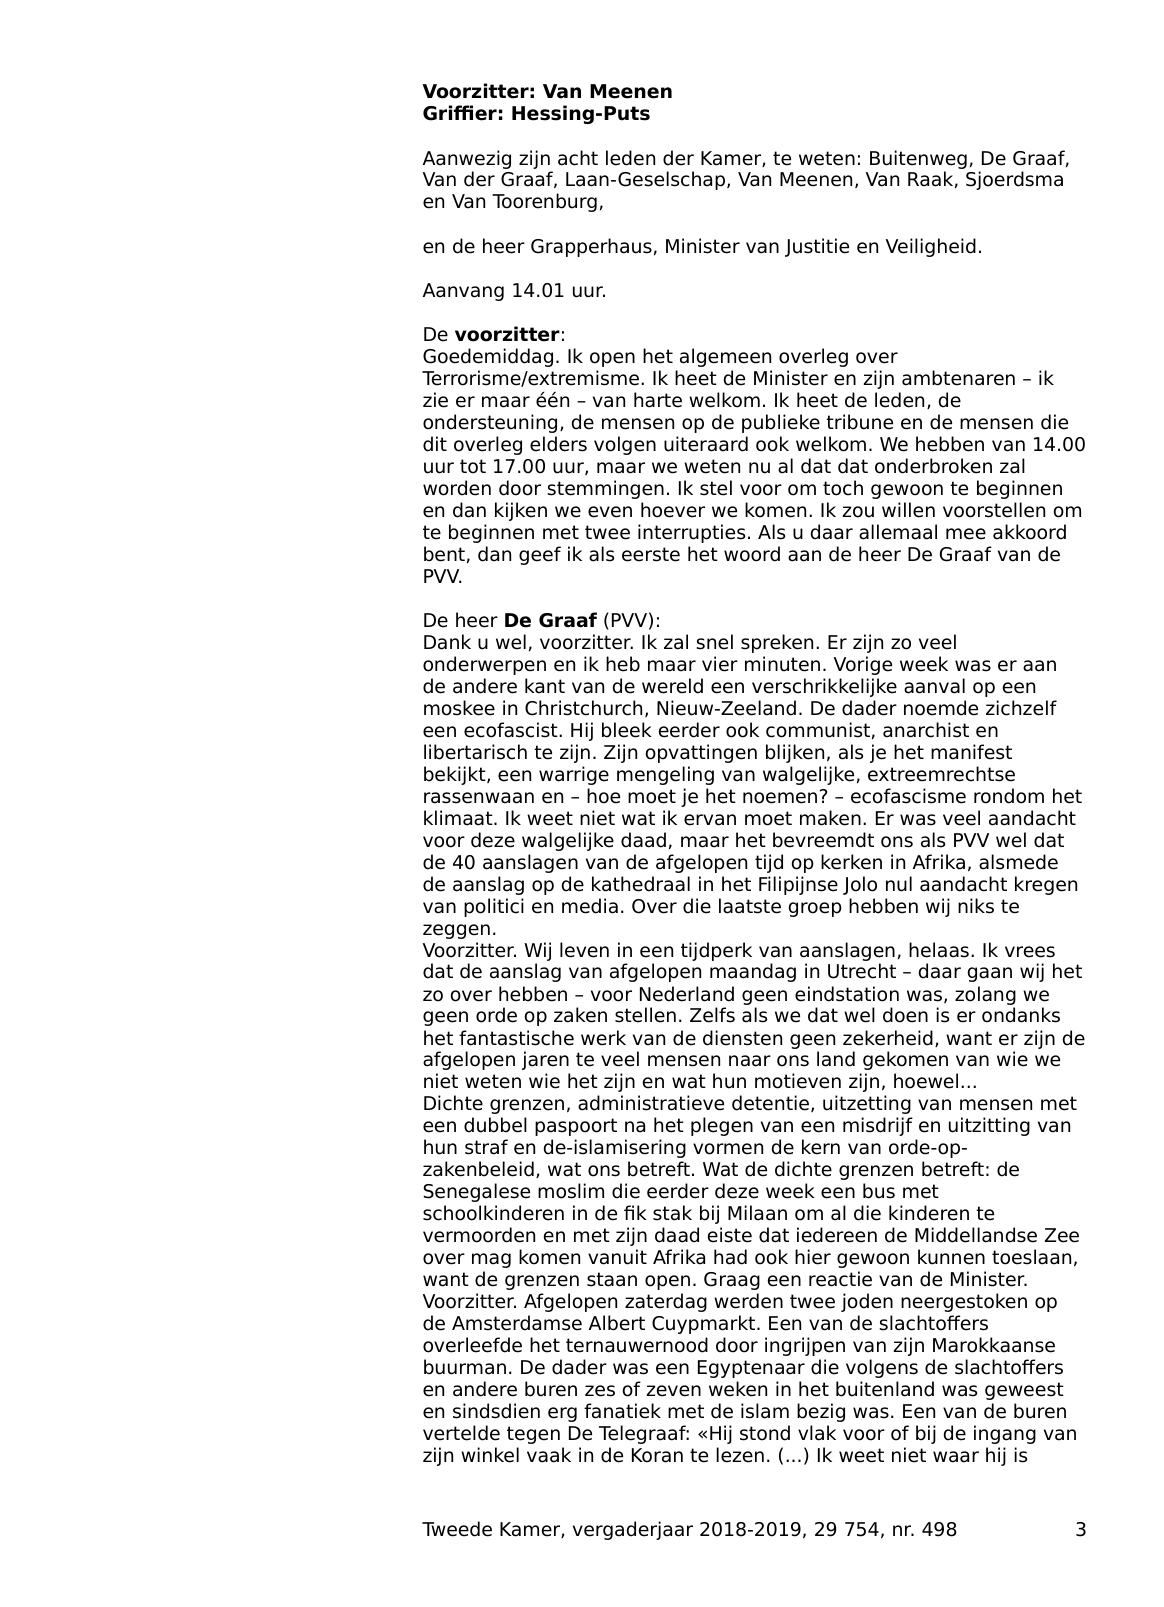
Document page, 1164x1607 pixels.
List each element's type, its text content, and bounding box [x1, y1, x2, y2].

text Aanwezig zijn acht leden der Kamer, te weten: Buitenweg, De Graaf, Van der Graaf, Laan-Geselschap, Van Meenen, Van Raak, Sjoerdsma en Van Toorenburg, [422, 147, 1087, 213]
text en de heer Grapperhaus, Minister van Justitie en Veiligheid. [422, 236, 1087, 257]
text De heer De Graaf (PVV): [422, 610, 1087, 632]
text Griffier: Hessing-Puts [422, 103, 1087, 125]
text Aanvang 14.01 uur. [422, 280, 1087, 302]
text Voorzitter. Afgelopen zaterdag werden twee joden neergestoken op de Amsterdamse Albert Cuypmarkt. Een van de slachtoffers overleefde het ternauwernood door ingrijpen van zijn Marokkaanse buurman. De dader was een Egyptenaar die volgens de slachtoffers en andere buren zes of zeven weken in het buitenland was geweest en sindsdien erg fanatiek met de islam bezig was. Een van de buren vertelde tegen De Telegraaf: «Hij stond vlak voor of bij de ingang van zijn winkel vaak in de Koran te lezen. (...) Ik weet niet waar hij is [422, 1291, 1087, 1467]
text Goedemiddag. Ik open het algemeen overleg over Terrorisme/extremisme. Ik heet de Minister en zijn ambtenaren – ik zie er maar één – van harte welkom. Ik heet de leden, de ondersteuning, de mensen op de publieke tribune en de mensen die dit overleg elders volgen uiteraard ook welkom. We hebben van 14.00 uur tot 17.00 uur, maar we weten nu al dat dat onderbroken zal worden door stemmingen. Ik stel voor om toch gewoon te beginnen en dan kijken we even hoever we komen. Ik zou willen voorstellen om te beginnen met twee interrupties. Als u daar allemaal mee akkoord bent, dan geef ik als eerste het woord aan de heer De Graaf van de PVV. [422, 346, 1087, 588]
text Dichte grenzen, administratieve detentie, uitzetting van mensen met een dubbel paspoort na het plegen van een misdrijf en uitzitting van hun straf en de-islamisering vormen de kern van orde-op-zakenbeleid, wat ons betreft. Wat de dichte grenzen betreft: de Senegalese moslim die eerder deze week een bus met schoolkinderen in de fik stak bij Milaan om al die kinderen te vermoorden en met zijn daad eiste dat iedereen de Middellandse Zee over mag komen vanuit Afrika had ook hier gewoon kunnen toeslaan, want de grenzen staan open. Graag een reactie van de Minister. [422, 1093, 1087, 1291]
text Voorzitter. Wij leven in een tijdperk van aanslagen, helaas. Ik vrees dat de aanslag van afgelopen maandag in Utrecht – daar gaan wij het zo over hebben – voor Nederland geen eindstation was, zolang we geen orde op zaken stellen. Zelfs als we dat wel doen is er ondanks het fantastische werk van de diensten geen zekerheid, want er zijn de afgelopen jaren te veel mensen naar ons land gekomen van wie we niet weten wie het zijn en wat hun motieven zijn, hoewel... [422, 939, 1087, 1093]
text De voorzitter: [422, 324, 1087, 346]
text Voorzitter: Van Meenen [422, 81, 1087, 103]
text Dank u wel, voorzitter. Ik zal snel spreken. Er zijn zo veel onderwerpen en ik heb maar vier minuten. Vorige week was er aan de andere kant van de wereld een verschrikkelijke aanval op een moskee in Christchurch, Nieuw-Zeeland. De dader noemde zichzelf een ecofascist. Hij bleek eerder ook communist, anarchist en libertarisch te zijn. Zijn opvattingen blijken, als je het manifest bekijkt, een warrige mengeling van walgelijke, extreemrechtse rassenwaan en – hoe moet je het noemen? – ecofascisme rondom het klimaat. Ik weet niet wat ik ervan moet maken. Er was veel aandacht voor deze walgelijke daad, maar het bevreemdt ons als PVV wel dat de 40 aanslagen van de afgelopen tijd op kerken in Afrika, alsmede de aanslag op de kathedraal in het Filipijnse Jolo nul aandacht kregen van politici en media. Over die laatste groep hebben wij niks te zeggen. [422, 632, 1087, 939]
